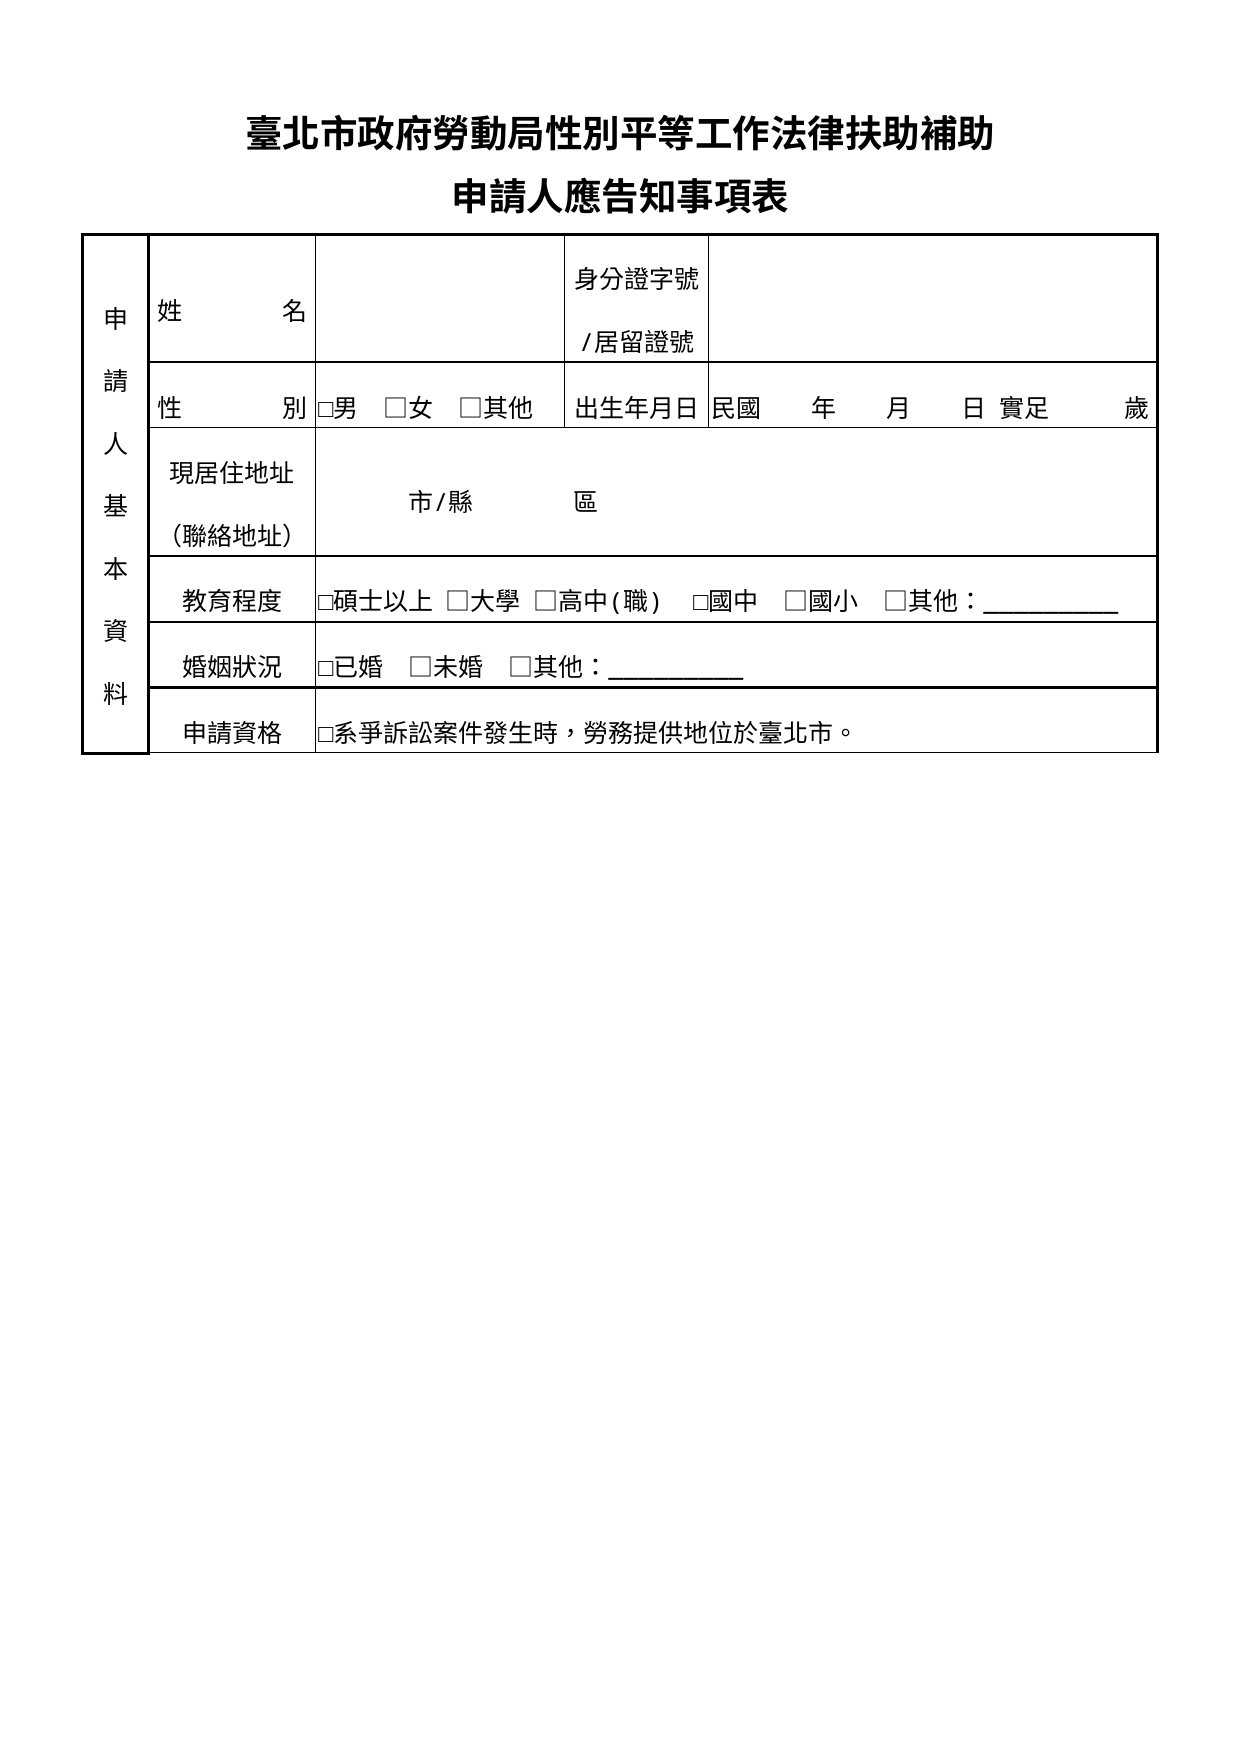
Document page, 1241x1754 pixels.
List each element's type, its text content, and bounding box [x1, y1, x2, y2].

table_header [316, 236, 564, 361]
table_header 申請人基本資料 [84, 236, 147, 752]
text 臺北市政府勞動局性別平等工作法律扶助補助 申請人應告知事項表 [148, 89, 1092, 214]
table_cell 申請資格 [150, 689, 315, 752]
table_cell 市/縣 區 [316, 428, 1156, 555]
table_cell 教育程度 [150, 557, 315, 621]
table_cell 性 別 [150, 363, 315, 427]
table_header 姓 名 [150, 236, 315, 361]
table_cell □已婚 □未婚 □其他：_________ [316, 623, 1156, 686]
table_cell □男 □女 □其他 [316, 363, 564, 427]
table_cell 民國 年 月 日 實足 歲 [709, 363, 1156, 427]
table_cell □系爭訴訟案件發生時，勞務提供地位於臺北市。 [316, 689, 1156, 752]
table_header 身分證字號 /居留證號 [565, 236, 708, 361]
table_cell 婚姻狀況 [150, 623, 315, 686]
table_cell □碩士以上 □大學 □高中(職) □國中 □國小 □其他：_________ [316, 557, 1156, 621]
table_cell 出生年月日 [565, 363, 708, 427]
table_header [709, 236, 1156, 361]
table_cell 現居住地址 （聯絡地址） [150, 428, 315, 555]
